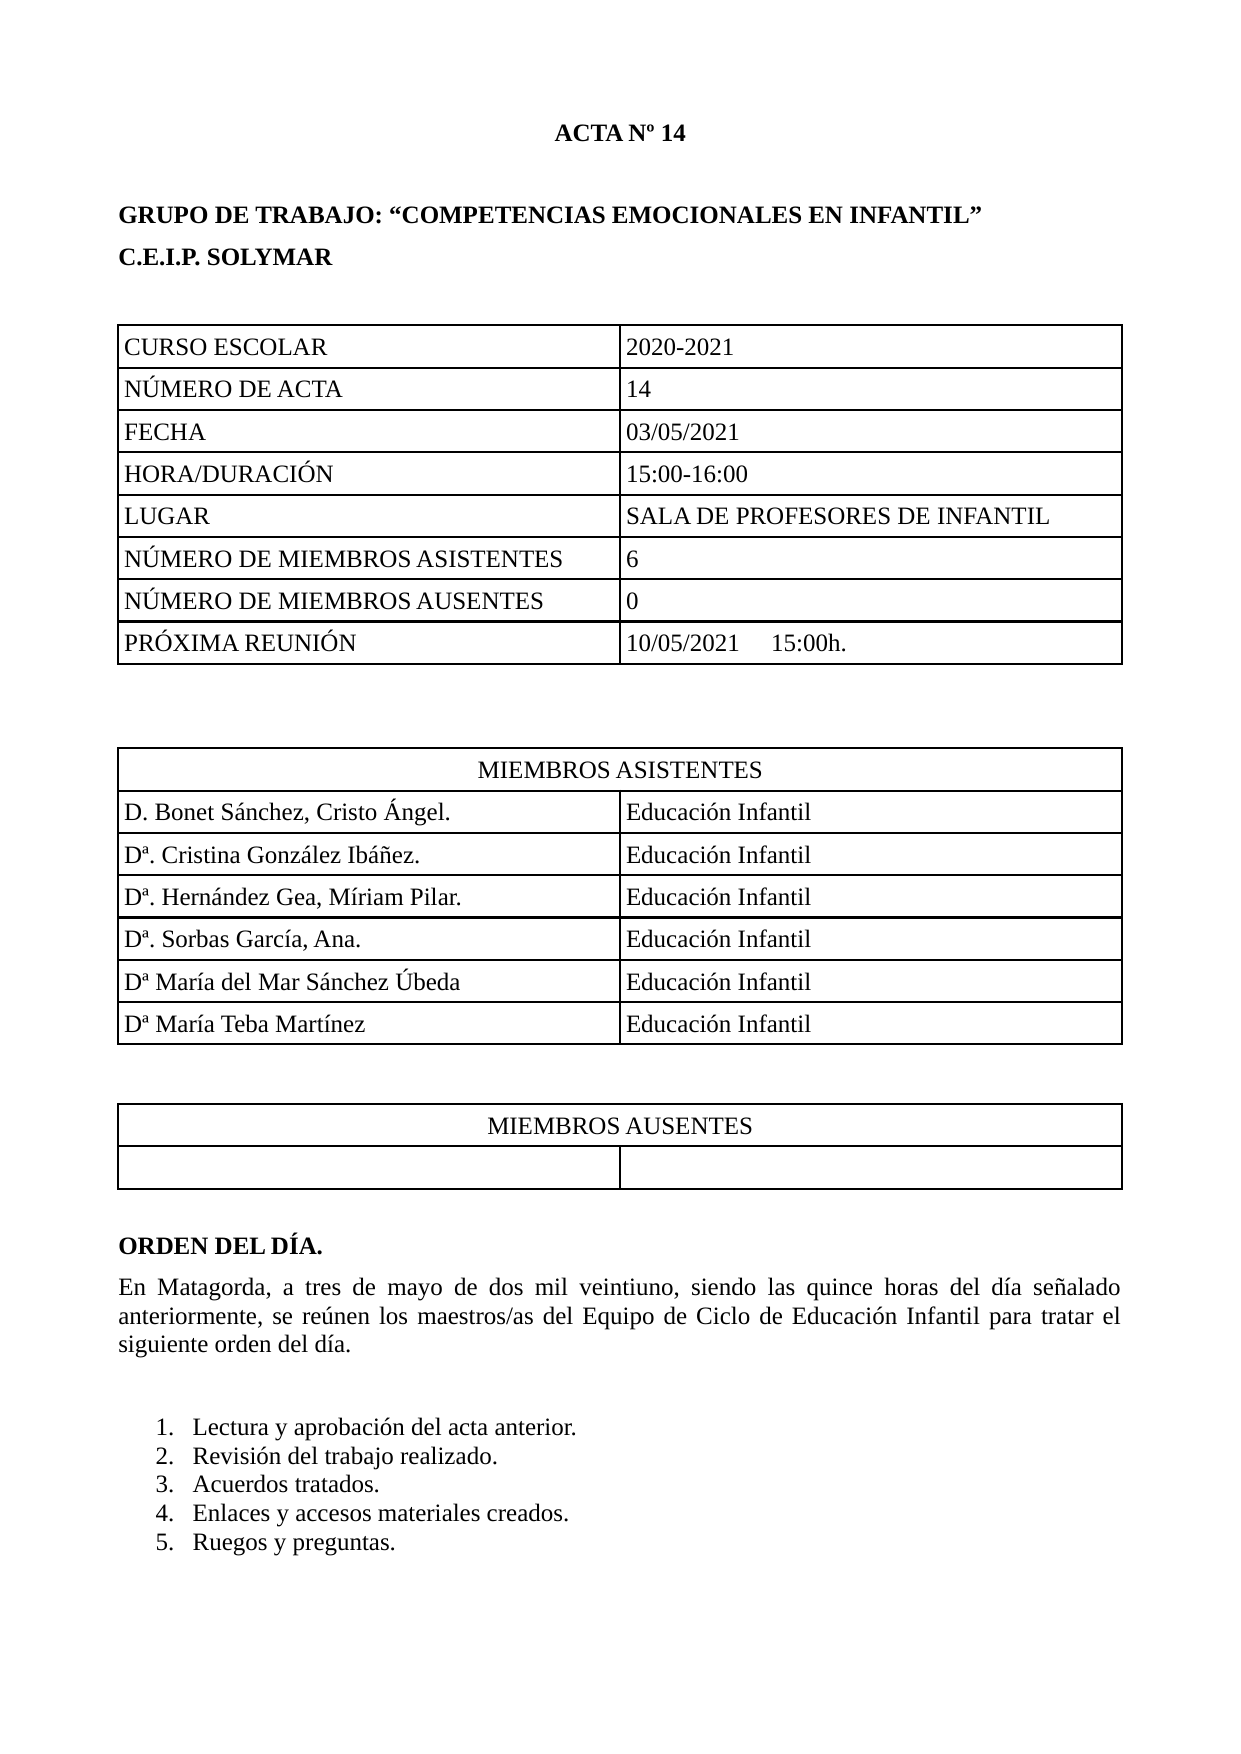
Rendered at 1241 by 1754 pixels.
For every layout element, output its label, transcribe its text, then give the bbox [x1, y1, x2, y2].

text C.E.I.P. SOLYMAR [118, 242, 1122, 271]
text ORDEN DEL DÍA. [118, 1231, 1122, 1259]
list Ruegos y preguntas. [155, 1527, 1122, 1556]
table_cell HORA/DURACIÓN [119, 453, 619, 493]
table_cell PRÓXIMA REUNIÓN [119, 623, 619, 663]
list Lectura y aprobación del acta anterior. [155, 1412, 1122, 1441]
table_cell FECHA [119, 411, 619, 451]
list Enlaces y accesos materiales creados. [155, 1498, 1122, 1527]
table_cell NÚMERO DE MIEMBROS ASISTENTES [119, 538, 619, 578]
table_cell Dª. Sorbas García, Ana. [119, 919, 619, 959]
table_cell [621, 1147, 1121, 1187]
text En Matagorda, a tres de mayo de dos mil veintiuno, siendo las quince horas del día señalado anteriormente, se reúnen los maestros/as del Equipo de Ciclo de Educación Infantil para tratar el siguiente orden del día. [118, 1272, 1122, 1358]
list Acuerdos tratados. [155, 1469, 1122, 1498]
table_cell Educación Infantil [621, 876, 1121, 916]
table_header MIEMBROS ASISTENTES [119, 749, 1121, 789]
table_cell 14 [621, 369, 1121, 409]
table_cell 15:00-16:00 [621, 453, 1121, 493]
table_cell Dª María Teba Martínez [119, 1003, 619, 1043]
table_cell 10/05/2021 15:00h. [621, 623, 1121, 663]
table_cell Educación Infantil [621, 834, 1121, 874]
table_cell NÚMERO DE MIEMBROS AUSENTES [119, 580, 619, 620]
list Revisión del trabajo realizado. [155, 1441, 1122, 1469]
table_cell [119, 1147, 619, 1187]
table_cell SALA DE PROFESORES DE INFANTIL [621, 496, 1121, 536]
table_cell NÚMERO DE ACTA [119, 369, 619, 409]
table_cell Dª. Hernández Gea, Míriam Pilar. [119, 876, 619, 916]
table_cell Dª María del Mar Sánchez Úbeda [119, 961, 619, 1001]
text ACTA Nº 14 [118, 118, 1122, 147]
table_cell Educación Infantil [621, 919, 1121, 959]
table_cell 0 [621, 580, 1121, 620]
table_cell 6 [621, 538, 1121, 578]
table_cell Educación Infantil [621, 961, 1121, 1001]
table_header 2020-2021 [621, 326, 1121, 367]
table_cell LUGAR [119, 496, 619, 536]
table_cell D. Bonet Sánchez, Cristo Ángel. [119, 792, 619, 832]
table_cell 03/05/2021 [621, 411, 1121, 451]
table_header MIEMBROS AUSENTES [119, 1105, 1121, 1145]
table_cell Educación Infantil [621, 792, 1121, 832]
table_cell Dª. Cristina González Ibáñez. [119, 834, 619, 874]
table_header CURSO ESCOLAR [119, 326, 619, 367]
table_cell Educación Infantil [621, 1003, 1121, 1043]
text GRUPO DE TRABAJO: “COMPETENCIAS EMOCIONALES EN INFANTIL” [118, 201, 1122, 229]
